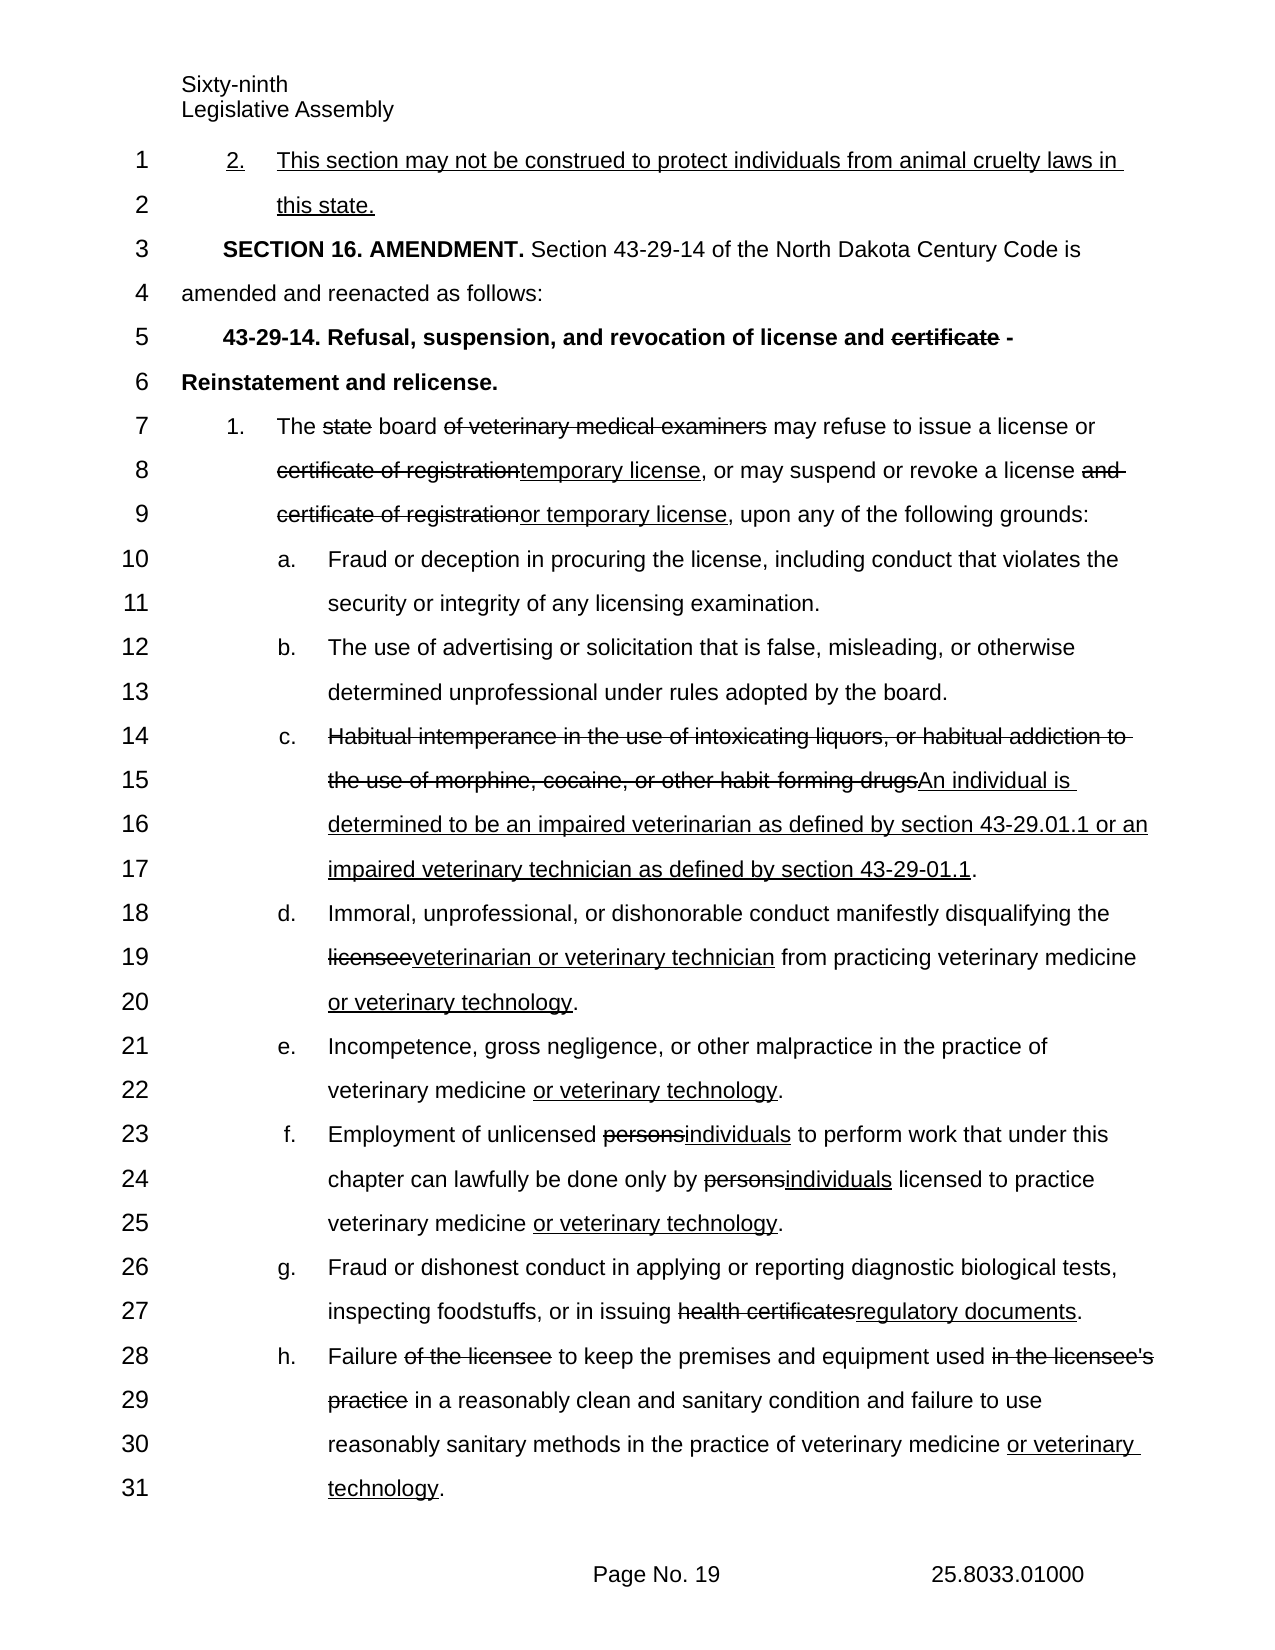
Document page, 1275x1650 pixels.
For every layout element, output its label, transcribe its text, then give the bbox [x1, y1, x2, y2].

text a. Fraud or deception in procuring the license, including conduct that violates the security or integrity of any licensing examination. [181, 532, 1154, 620]
text e. Incompetence, gross negligence, or other malpractice in the practice of veterinary medicine or veterinary technology. [181, 1019, 1154, 1107]
text h. Failure of the licensee to keep the premises and equipment used in the licensee's practice in a reasonably clean and sanitary condition and failure to use reasonably sanitary methods in the practice of veterinary medicine or veterinary technology. [181, 1329, 1154, 1506]
subtitle 43‑29‑14. Refusal, suspension, and revocation of license and certificate ‑ Reinstatement and relicense. [181, 310, 1154, 399]
text b. The use of advertising or solicitation that is false, misleading, or otherwise determined unprofessional under rules adopted by the board. [181, 620, 1154, 709]
text SECTION 16. AMENDMENT. Section 43‑29‑14 of the North Dakota Century Code is amended and reenacted as follows: [181, 222, 1154, 310]
text f. Employment of unlicensed personsindividuals to perform work that under this chapter can lawfully be done only by personsindividuals licensed to practice veterinary medicine or veterinary technology. [181, 1107, 1154, 1240]
text d. Immoral, unprofessional, or dishonorable conduct manifestly disqualifying the licenseeveterinarian or veterinary technician from practicing veterinary medicine or veterinary technology. [181, 886, 1154, 1019]
text 1. The state board of veterinary medical examiners may refuse to issue a license or certificate of registrationtemporary license, or may suspend or revoke a license and certificate of registrationor temporary license, upon any of the following grounds: [181, 399, 1154, 532]
text g. Fraud or dishonest conduct in applying or reporting diagnostic biological tests, inspecting foodstuffs, or in issuing health certificatesregulatory documents. [181, 1240, 1154, 1329]
text 2. This section may not be construed to protect individuals from animal cruelty laws in this state. [181, 133, 1154, 222]
text c. Habitual intemperance in the use of intoxicating liquors, or habitual addiction to the use of morphine, cocaine, or other habit‑forming drugsAn individual is determined to be an impaired veterinarian as defined by section 43-29.01.1 or an impaired veterinary technician as defined by section 43-29-01.1. [181, 709, 1154, 886]
